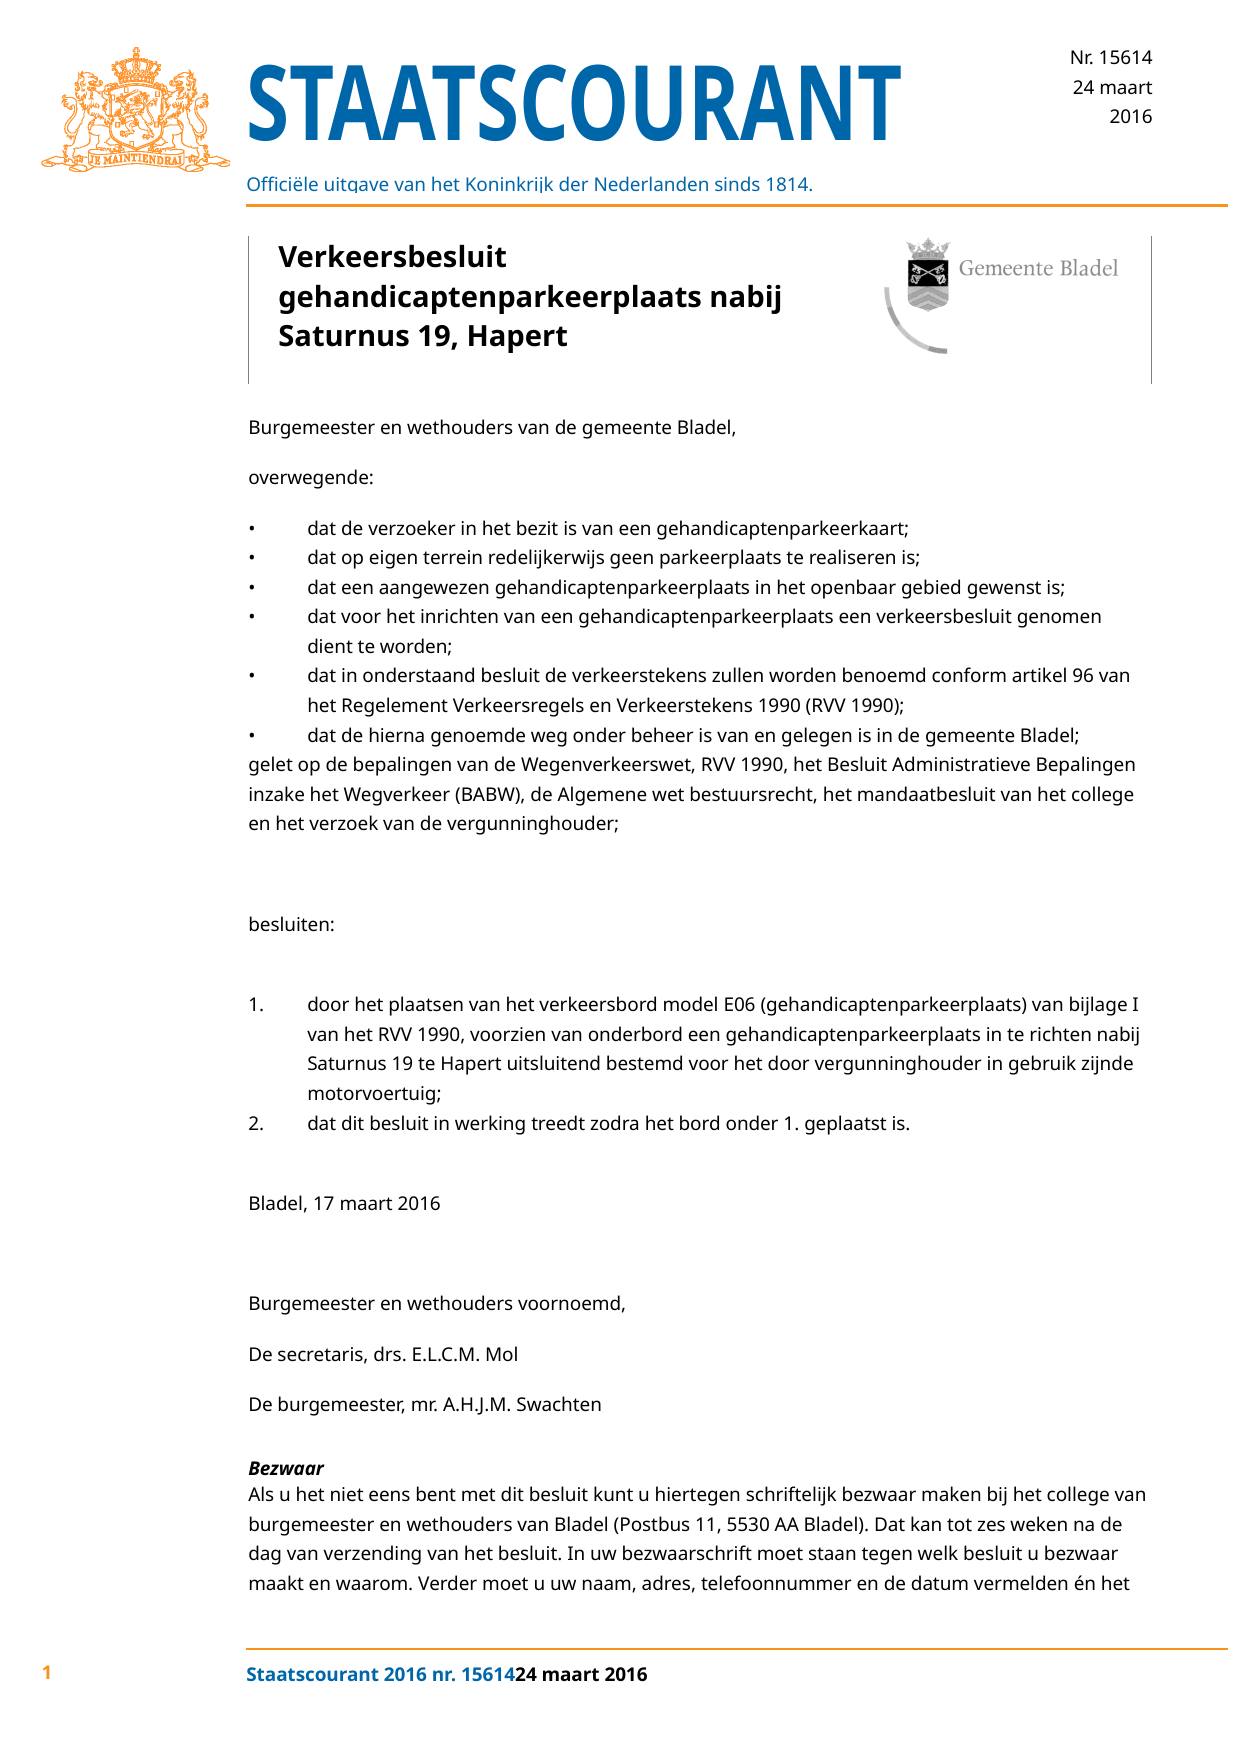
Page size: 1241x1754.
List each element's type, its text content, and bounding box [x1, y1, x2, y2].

table_header [850, 236, 1151, 384]
table_header Verkeersbesluit gehandicaptenparkeerplaats nabij Saturnus 19, Hapert [249, 236, 850, 384]
picture [882, 236, 1119, 355]
text overwegende: [248, 464, 1152, 490]
text Bezwaar [248, 1455, 1152, 1481]
text De burgemeester, mr. A.H.J.M. Swachten [248, 1391, 1152, 1417]
text gelet op de bepalingen van de Wegenverkeerswet, RVV 1990, het Besluit Administratieve Bepalingen inzake het Wegverkeer (BABW), de Algemene wet bestuursrecht, het mandaatbesluit van het college en het verzoek van de vergunninghouder; [248, 751, 1152, 836]
list dat op eigen terrein redelijkerwijs geen parkeerplaats te realiseren is; [248, 544, 1152, 570]
text Burgemeester en wethouders van de gemeente Bladel, [248, 414, 1152, 440]
text besluiten: [248, 911, 1152, 937]
list dat een aangewezen gehandicaptenparkeerplaats in het openbaar gebied gewenst is; [248, 574, 1152, 600]
list door het plaatsen van het verkeersbord model E06 (gehandicaptenparkeerplaats) van bijlage I van het RVV 1990, voorzien van onderbord een gehandicaptenparkeerplaats in te richten nabij Saturnus 19 te Hapert uitsluitend bestemd voor het door vergunninghouder in gebruik zijnde motorvoertuig; [248, 991, 1152, 1106]
list dat dit besluit in werking treedt zodra het bord onder 1. geplaatst is. [248, 1110, 1152, 1136]
text De secretaris, drs. E.L.C.M. Mol [248, 1341, 1152, 1367]
text Burgemeester en wethouders voornoemd, [248, 1291, 1152, 1316]
list dat de hierna genoemde weg onder beheer is van en gelegen is in de gemeente Bladel; [248, 722, 1152, 748]
text Bladel, 17 maart 2016 [248, 1190, 1152, 1216]
picture [41, 47, 231, 172]
list dat de verzoeker in het bezit is van een gehandicaptenparkeerkaart; [248, 515, 1152, 541]
list dat voor het inrichten van een gehandicaptenparkeerplaats een verkeersbesluit genomen dient te worden; [248, 603, 1152, 659]
list dat in onderstaand besluit de verkeerstekens zullen worden benoemd conform artikel 96 van het Regelement Verkeersregels en Verkeerstekens 1990 (RVV 1990); [248, 663, 1152, 718]
text Als u het niet eens bent met dit besluit kunt u hiertegen schriftelijk bezwaar maken bij het college van burgemeester en wethouders van Bladel (Postbus 11, 5530 AA Bladel). Dat kan tot zes weken na de dag van verzending van het besluit. In uw bezwaarschrift moet staan tegen welk besluit u bezwaar maakt en waarom. Verder moet u uw naam, adres, telefoonnummer en de datum vermelden én het [248, 1481, 1152, 1596]
